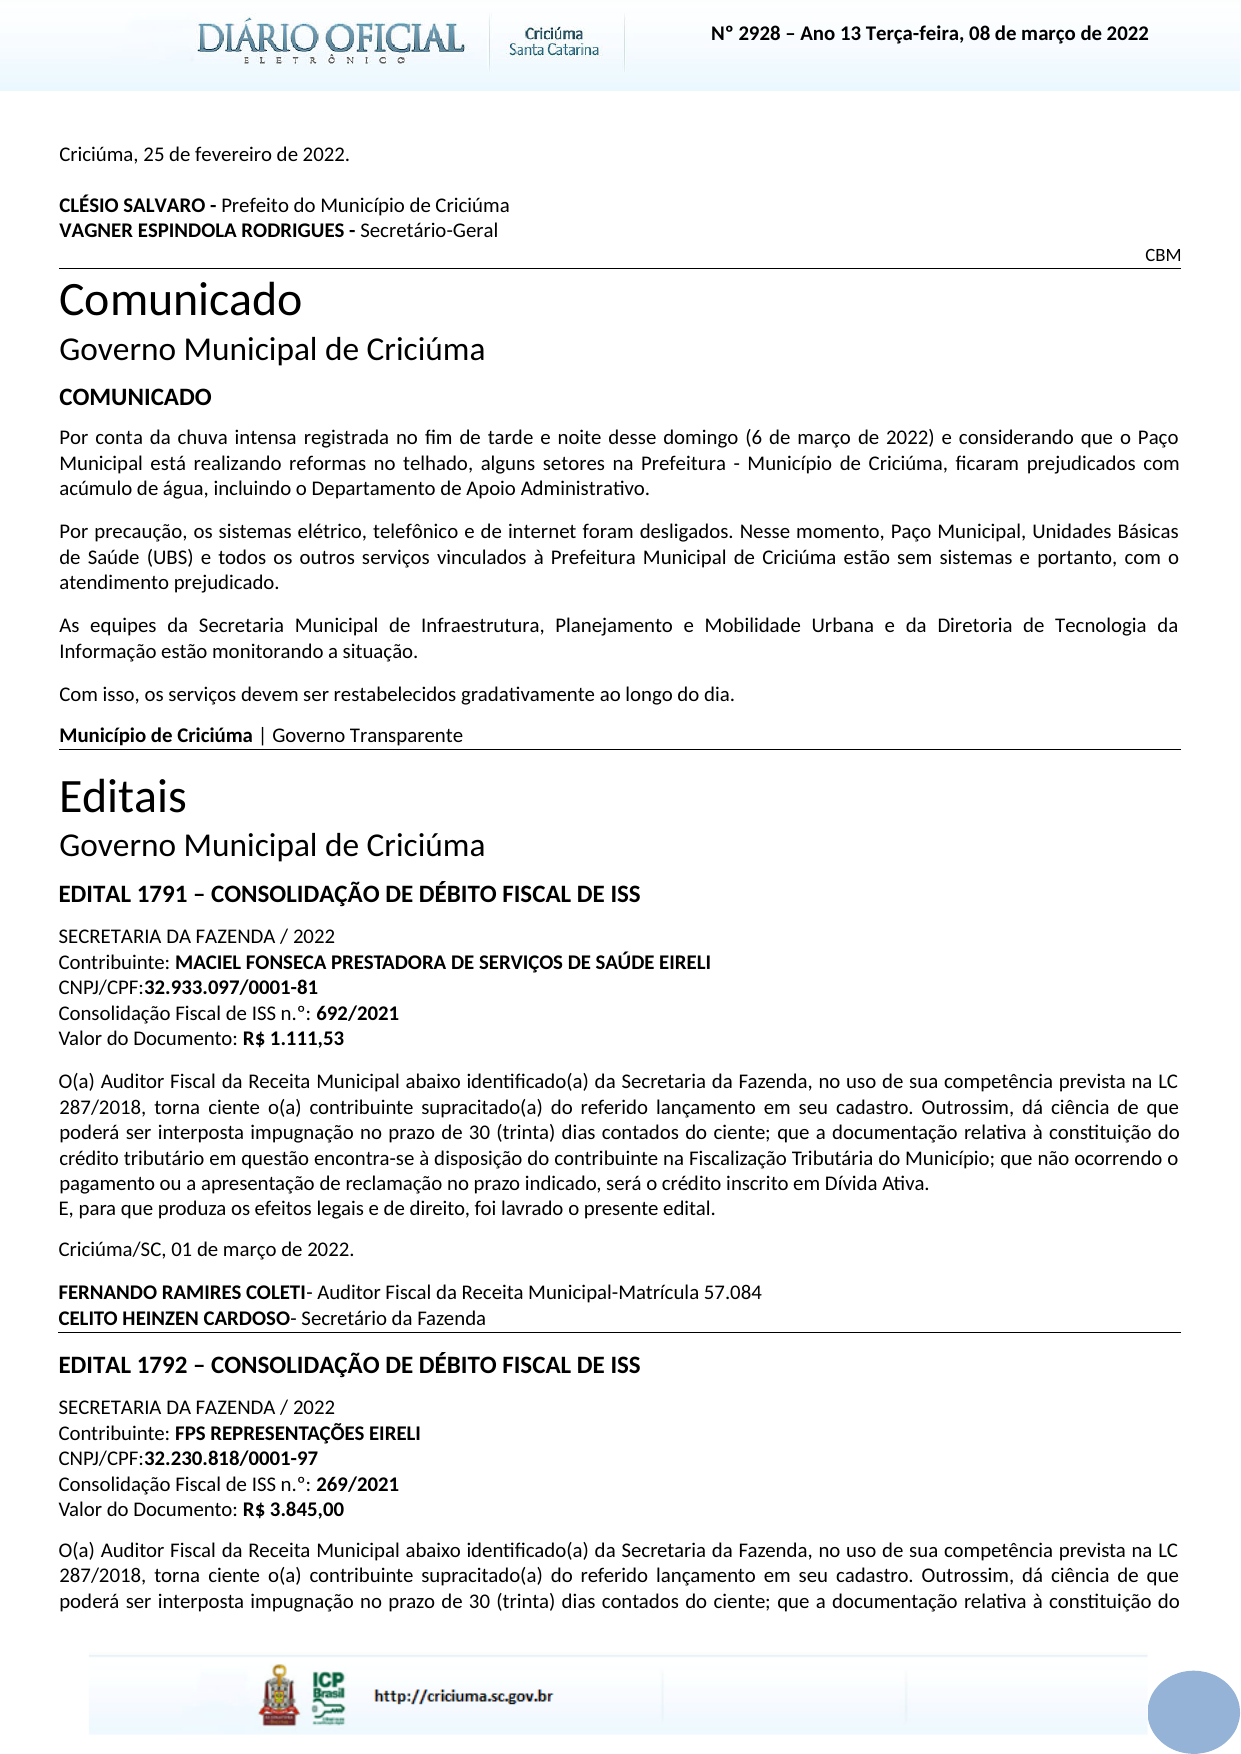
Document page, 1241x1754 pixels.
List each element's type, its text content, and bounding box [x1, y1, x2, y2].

text Por conta da chuva intensa registrada no fim de tarde e noite desse domingo (6 de março de 2022) e considerando que o Paço Municipal está realizando reformas no telhado, alguns setores na Prefeitura - Município de Criciúma, ficaram prejudicados com acúmulo de água, incluindo o Departamento de Apoio Administrativo. [59, 424, 1181, 501]
text O(a) Auditor Fiscal da Receita Municipal abaixo identificado(a) da Secretaria da Fazenda, no uso de sua competência prevista na LC 287/2018, torna ciente o(a) contribuinte supracitado(a) do referido lançamento em seu cadastro. Outrossim, dá ciência de que poderá ser interposta impugnação no prazo de 30 (trinta) dias contados do ciente; que a documentação relativa à constituição do [58, 1537, 1181, 1613]
text As equipes da Secretaria Municipal de Infraestrutura, Planejamento e Mobilidade Urbana e da Diretoria de Tecnologia da Informação estão monitorando a situação. [59, 612, 1181, 663]
text Comunicado [59, 269, 1181, 328]
text CBM [59, 243, 1181, 268]
text CNPJ/CPF:32.230.818/0001-97 [58, 1445, 1181, 1471]
text CLÉSIO SALVARO - Prefeito do Município de Criciúma [59, 192, 1240, 218]
text O(a) Auditor Fiscal da Receita Municipal abaixo identificado(a) da Secretaria da Fazenda, no uso de sua competência prevista na LC 287/2018, torna ciente o(a) contribuinte supracitado(a) do referido lançamento em seu cadastro. Outrossim, dá ciência de que poderá ser interposta impugnação no prazo de 30 (trinta) dias contados do ciente; que a documentação relativa à constituição do crédito tributário em questão encontra-se à disposição do contribuinte na Fiscalização Tributária do Município; que não ocorrendo o pagamento ou a apresentação de reclamação no prazo indicado, será o crédito inscrito em Dívida Ativa. [58, 1068, 1181, 1196]
subtitle EDITAL 1791 – CONSOLIDAÇÃO DE DÉBITO FISCAL DE ISS [58, 878, 1181, 908]
text Governo Municipal de Criciúma [59, 824, 1181, 865]
subtitle EDITAL 1792 – CONSOLIDAÇÃO DE DÉBITO FISCAL DE ISS [58, 1349, 1181, 1379]
subtitle SECRETARIA DA FAZENDA / 2022 [58, 1394, 1181, 1420]
text COMUNICADO [59, 381, 1181, 412]
text Criciúma/SC, 01 de março de 2022. [58, 1236, 1181, 1262]
text Município de Criciúma | Governo Transparente [59, 722, 1181, 749]
text Consolidação Fiscal de ISS n.º: 692/2021 [58, 1000, 1181, 1025]
subtitle SECRETARIA DA FAZENDA / 2022 [58, 923, 1181, 949]
text Governo Municipal de Criciúma [59, 328, 1181, 368]
text CNPJ/CPF:32.933.097/0001-81 [58, 974, 1181, 1000]
text Valor do Documento: R$ 1.111,53 [58, 1025, 1181, 1051]
text Contribuinte: MACIEL FONSECA PRESTADORA DE SERVIÇOS DE SAÚDE EIRELI [58, 949, 1181, 974]
text CELITO HEINZEN CARDOSO- Secretário da Fazenda [58, 1305, 1181, 1332]
text Valor do Documento: R$ 3.845,00 [58, 1496, 1181, 1522]
text Criciúma, 25 de fevereiro de 2022. [59, 141, 1181, 167]
text Editais [59, 766, 1181, 824]
text Com isso, os serviços devem ser restabelecidos gradativamente ao longo do dia. [59, 681, 1181, 707]
text E, para que produza os efeitos legais e de direito, foi lavrado o presente edital. [58, 1196, 1181, 1221]
text FERNANDO RAMIRES COLETI- Auditor Fiscal da Receita Municipal-Matrícula 57.084 [58, 1279, 1181, 1305]
text VAGNER ESPINDOLA RODRIGUES - Secretário-Geral [59, 218, 1240, 243]
text Por precaução, os sistemas elétrico, telefônico e de internet foram desligados. Nesse momento, Paço Municipal, Unidades Básicas de Saúde (UBS) e todos os outros serviços vinculados à Prefeitura Municipal de Criciúma estão sem sistemas e portanto, com o atendimento prejudicado. [59, 518, 1181, 595]
text Contribuinte: FPS REPRESENTAÇÕES EIRELI [58, 1420, 1181, 1445]
text Consolidação Fiscal de ISS n.º: 269/2021 [58, 1471, 1181, 1496]
